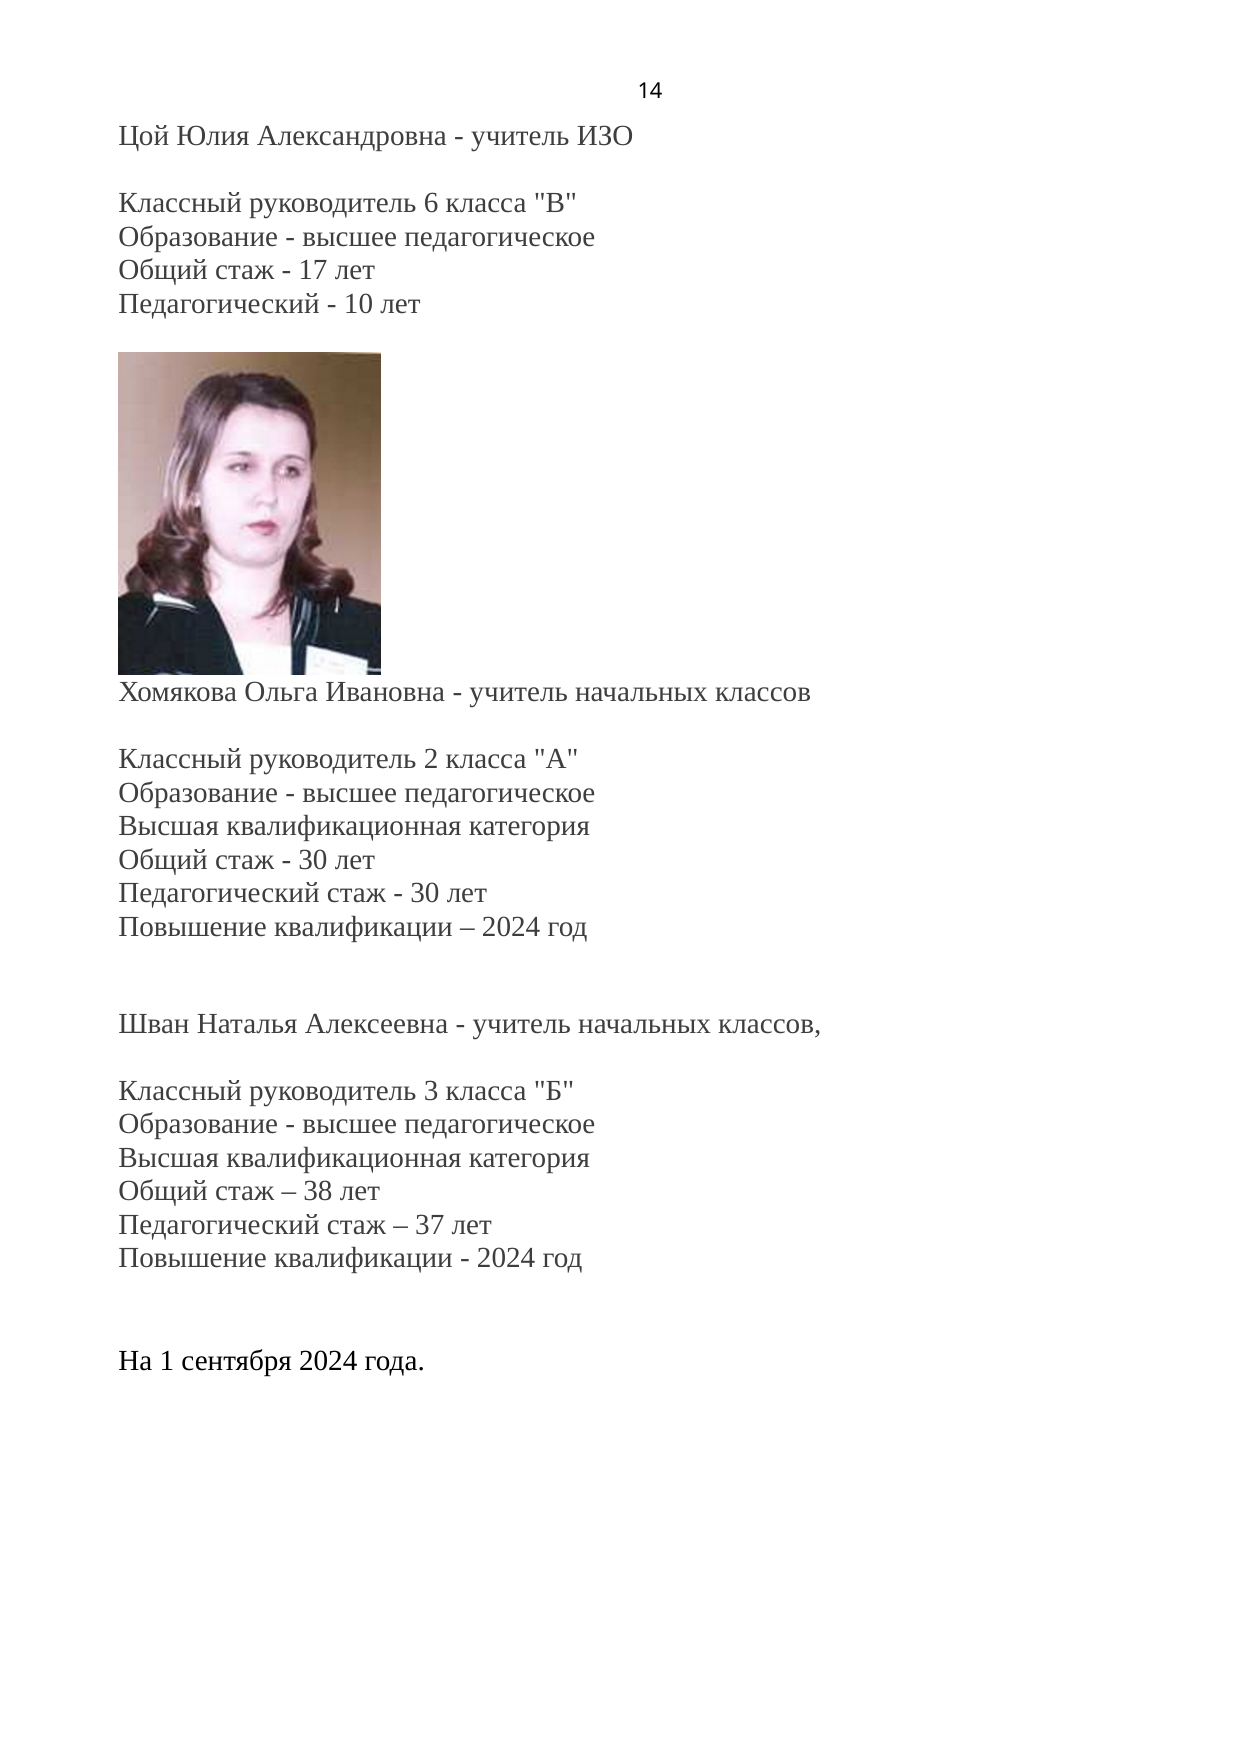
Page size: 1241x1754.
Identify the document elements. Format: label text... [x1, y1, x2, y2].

text Образование - высшее педагогическое Общий стаж - 17 лет Педагогический - 10 лет [118, 219, 1181, 319]
text Цой Юлия Александровна - учитель ИЗО [118, 118, 1181, 152]
text Классный руководитель 6 класса "В" [118, 185, 1181, 219]
text Шван Наталья Алексеевна - учитель начальных классов, Классный руководитель 3 класса "Б" Образование - высшее педагогическое Высшая квалификационная категория Общий стаж – 38 лет Педагогический стаж – 37 лет Повышение квалификации - 2024 год [118, 1006, 1181, 1314]
text На 1 сентября 2024 года. [118, 1343, 1181, 1377]
text Хомякова Ольга Ивановна - учитель начальных классов Классный руководитель 2 класса "А" Образование - высшее педагогическое Высшая квалификационная категория Общий стаж - 30 лет Педагогический стаж - 30 лет Повышение квалификации – 2024 год [118, 674, 1181, 943]
